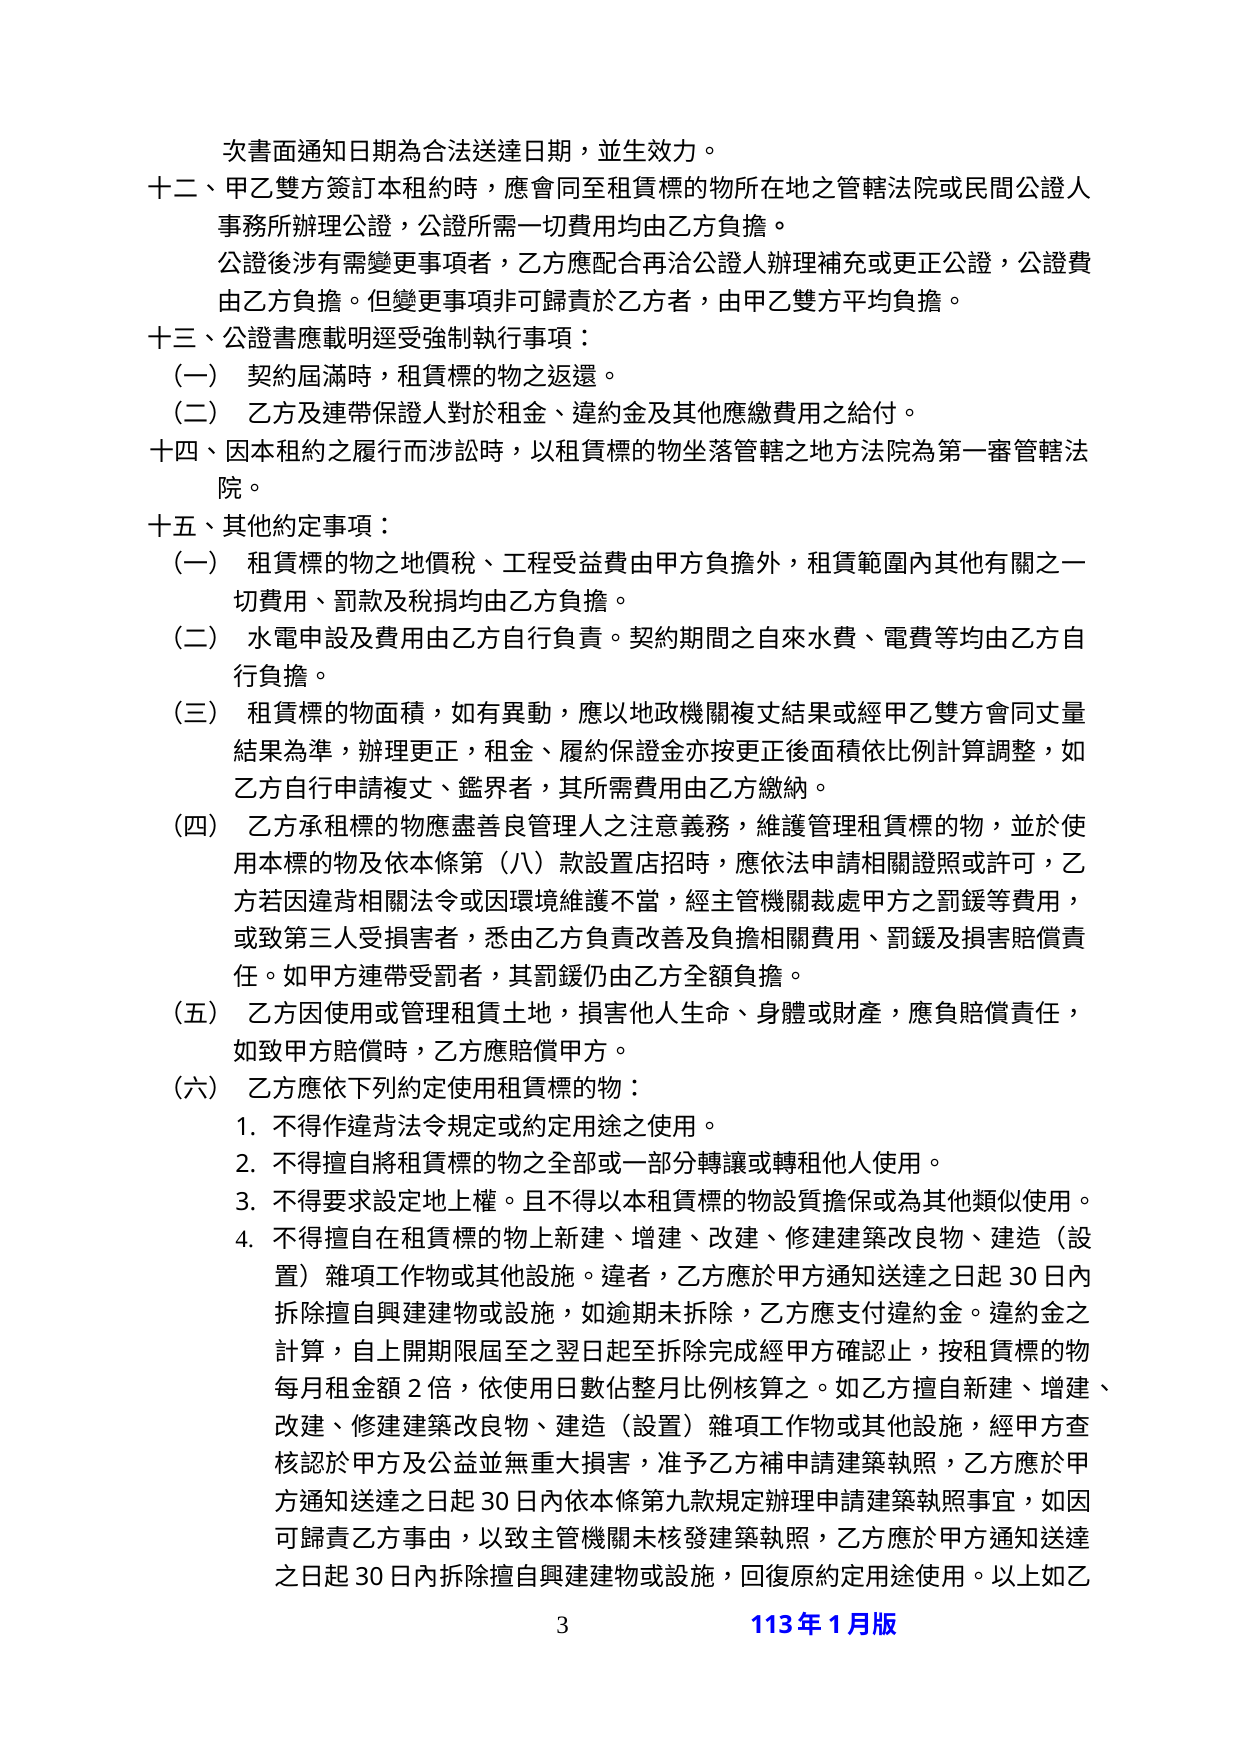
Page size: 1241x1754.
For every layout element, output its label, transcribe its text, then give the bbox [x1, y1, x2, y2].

list 不得擅自將租賃標的物之全部或一部分轉讓或轉租他人使用。 [235, 1143, 1092, 1180]
list 租賃標的物之地價稅、工程受益費由甲方負擔外，租賃範圍內其他有關之一切費用、罰款及稅捐均由乙方負擔。 [158, 543, 1087, 618]
list 乙方及連帶保證人對於租金、違約金及其他應繳費用之給付。 [158, 393, 1087, 430]
list 不得要求設定地上權。且不得以本租賃標的物設質擔保或為其他類似使用。 [235, 1180, 1092, 1218]
list 不得擅自在租賃標的物上新建、增建、改建、修建建築改良物、建造（設置）雜項工作物或其他設施。違者，乙方應於甲方通知送達之日起30日內拆除擅自興建建物或設施，如逾期未拆除，乙方應支付違約金。違約金之計算，自上開期限屆至之翌日起至拆除完成經甲方確認止，按租賃標的物每月租金額2倍，依使用日數佔整月比例核算之。如乙方擅自新建、增建、改建、修建建築改良物、建造（設置）雜項工作物或其他設施，經甲方查核認於甲方及公益並無重大損害，准予乙方補申請建築執照，乙方應於甲方通知送達之日起30日內依本條第九款規定辦理申請建築執照事宜，如因可歸責乙方事由，以致主管機關未核發建築執照，乙方應於甲方通知送達之日起30日內拆除擅自興建建物或設施，回復原約定用途使用。以上如乙方未配合者，甲方得終止租約。租賃土地上地上物如屬違章建築，乙方不得因取得土地承租權而對抗政府之取締。 [235, 1218, 1092, 1593]
text 次書面通知日期為合法送達日期，並生效力。 [149, 130, 1092, 168]
list 乙方因使用或管理租賃土地，損害他人生命、身體或財產，應負賠償責任，如致甲方賠償時，乙方應賠償甲方。 [158, 993, 1087, 1068]
list 乙方應依下列約定使用租賃標的物： [158, 1068, 1087, 1105]
list 乙方承租標的物應盡善良管理人之注意義務，維護管理租賃標的物，並於使用本標的物及依本條第（八）款設置店招時，應依法申請相關證照或許可，乙方若因違背相關法令或因環境維護不當，經主管機關裁處甲方之罰鍰等費用，或致第三人受損害者，悉由乙方負責改善及負擔相關費用、罰鍰及損害賠償責任。如甲方連帶受罰者，其罰鍰仍由乙方全額負擔。 [158, 805, 1087, 993]
text 十五、其他約定事項： [148, 505, 1092, 543]
list 契約屆滿時，租賃標的物之返還。 [158, 355, 1087, 393]
list 水電申設及費用由乙方自行負責。契約期間之自來水費、電費等均由乙方自行負擔。 [158, 618, 1087, 693]
text 公證後涉有需變更事項者，乙方應配合再洽公證人辦理補充或更正公證，公證費由乙方負擔。但變更事項非可歸責於乙方者，由甲乙雙方平均負擔。 [217, 243, 1092, 318]
text 十二、甲乙雙方簽訂本租約時，應會同至租賃標的物所在地之管轄法院或民間公證人事務所辦理公證，公證所需一切費用均由乙方負擔。 [148, 168, 1092, 243]
list 不得作違背法令規定或約定用途之使用。 [235, 1105, 1092, 1143]
text 十四、因本租約之履行而涉訟時，以租賃標的物坐落管轄之地方法院為第一審管轄法院。 [149, 430, 1092, 505]
list 租賃標的物面積，如有異動，應以地政機關複丈結果或經甲乙雙方會同丈量結果為準，辦理更正，租金、履約保證金亦按更正後面積依比例計算調整，如乙方自行申請複丈、鑑界者，其所需費用由乙方繳納。 [158, 693, 1087, 805]
text 十三、公證書應載明逕受強制執行事項： [148, 318, 1092, 355]
